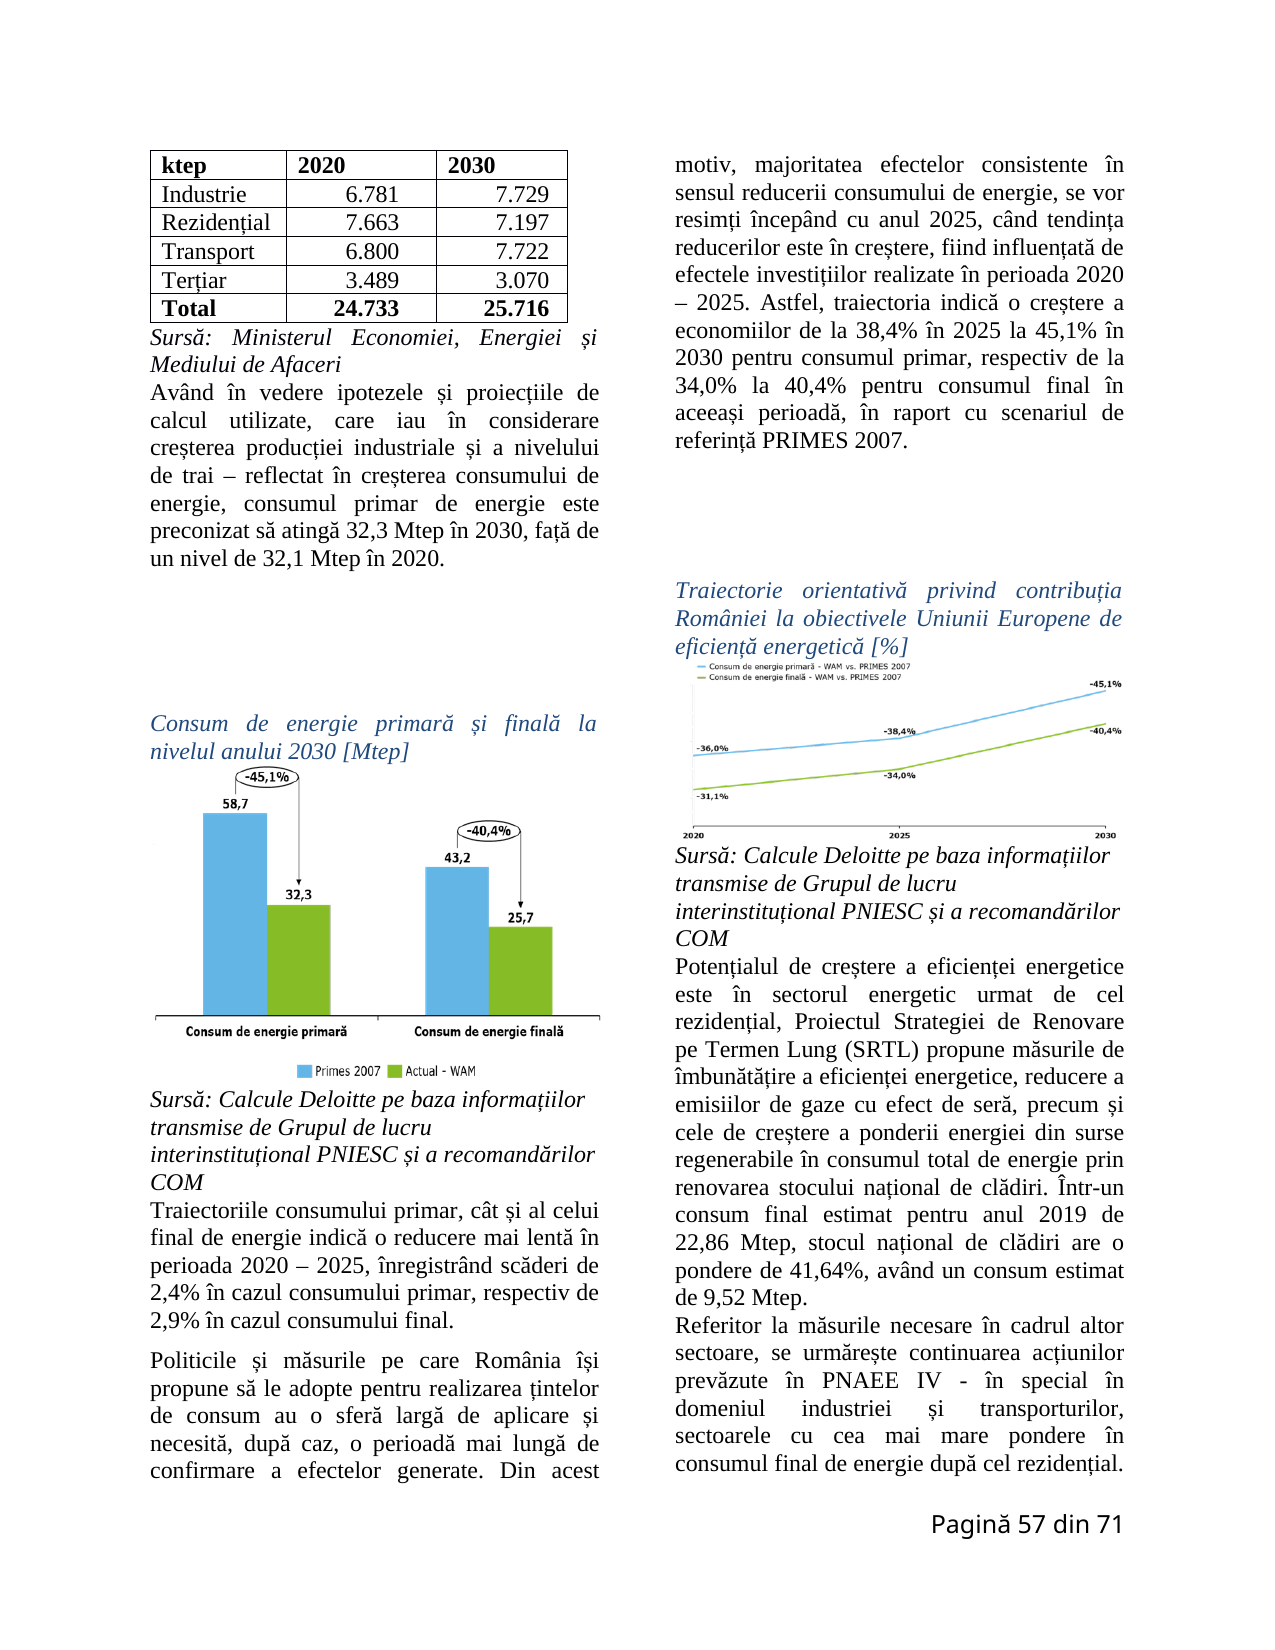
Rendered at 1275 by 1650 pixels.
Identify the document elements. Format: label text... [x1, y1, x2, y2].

table_cell Industrie [151, 180, 286, 207]
table_cell Transport [151, 237, 286, 264]
text Consum de energie primară și finală la nivelul anului 2030 [Mtep] [150, 709, 600, 764]
table_cell 7.663 [287, 208, 436, 236]
text Politicile și măsurile pe care România își propune să le adopte pentru realizarea țintelor de consum au o sferă largă de aplicare și necesită, după caz, o perioadă mai lungă de confirmare a efectelor generate. Din acest [150, 1346, 600, 1484]
table_cell 25.716 [437, 294, 567, 322]
text Traiectoriile consumului primar, cât și al celui final de energie indică o reducere mai lentă în perioada 2020 – 2025, înregistrând scăderi de 2,4% în cazul consumului primar, respectiv de 2,9% în cazul consumului final. [150, 1196, 600, 1334]
table_cell 7.722 [437, 237, 567, 264]
table_cell Total [151, 294, 286, 322]
table_cell 7.197 [437, 208, 567, 236]
table_cell Rezidențial [151, 208, 286, 236]
text Având în vedere ipotezele și proiecțiile de calcul utilizate, care iau în considerare creșterea producției industriale și a nivelului de trai – reflectat în creșterea consumului de energie, consumul primar de energie este preconizat să atingă 32,3 Mtep în 2030, față de un nivel de 32,1 Mtep în 2020. [150, 378, 600, 571]
table_header ktep [151, 151, 286, 179]
table_cell 24.733 [287, 294, 436, 322]
text Potențialul de creștere a eficienței energetice este în sectorul energetic urmat de cel rezidențial, Proiectul Strategiei de Renovare pe Termen Lung (SRTL) propune măsurile de îmbunătățire a eficienței energetice, reducere a emisiilor de gaze cu efect de seră, precum și cele de creștere a ponderii energiei din surse regenerabile în consumul total de energie prin renovarea stocului național de clădiri. Într-un consum final estimat pentru anul 2019 de 22,86 Mtep, stocul național de clădiri are o pondere de 41,64%, având un consum estimat de 9,52 Mtep. [675, 952, 1125, 1311]
table_cell Terțiar [151, 266, 286, 293]
table_cell 6.781 [287, 180, 436, 207]
text Sursă: Calcule Deloitte pe baza informațiilor transmise de Grupul de lucru interinstituțional PNIESC și a recomandărilor COM [675, 842, 1125, 952]
table_cell 3.070 [437, 266, 567, 293]
text motiv, majoritatea efectelor consistente în sensul reducerii consumului de energie, se vor resimți începând cu anul 2025, când tendința reducerilor este în creștere, fiind influențată de efectele investițiilor realizate în perioada 2020 – 2025. Astfel, traiectoria indică o creștere a economiilor de la 38,4% în 2025 la 45,1% în 2030 pentru consumul primar, respectiv de la 34,0% la 40,4% pentru consumul final în aceeași perioadă, în raport cu scenariul de referință PRIMES 2007. [675, 150, 1125, 454]
table_header 2030 [437, 151, 567, 179]
table_cell 6.800 [287, 237, 436, 264]
text Referitor la măsurile necesare în cadrul altor sectoare, se urmărește continuarea acțiunilor prevăzute în PNAEE IV - în special în domeniul industriei și transporturilor, sectoarele cu cea mai mare pondere în consumul final de energie după cel rezidențial. [675, 1311, 1125, 1476]
table_cell 3.489 [287, 266, 436, 293]
picture [675, 659, 1125, 842]
table_header 2020 [287, 151, 436, 179]
text Sursă: Calcule Deloitte pe baza informațiilor transmise de Grupul de lucru interinstituțional PNIESC și a recomandărilor COM [150, 1086, 600, 1196]
text Traiectorie orientativă privind contribuția României la obiectivele Uniunii Europene de eficiență energetică [%] [675, 577, 1125, 659]
table_cell 7.729 [437, 180, 567, 207]
picture [150, 764, 605, 1086]
text Sursă: Ministerul Economiei, Energiei și Mediului de Afaceri [150, 323, 600, 378]
